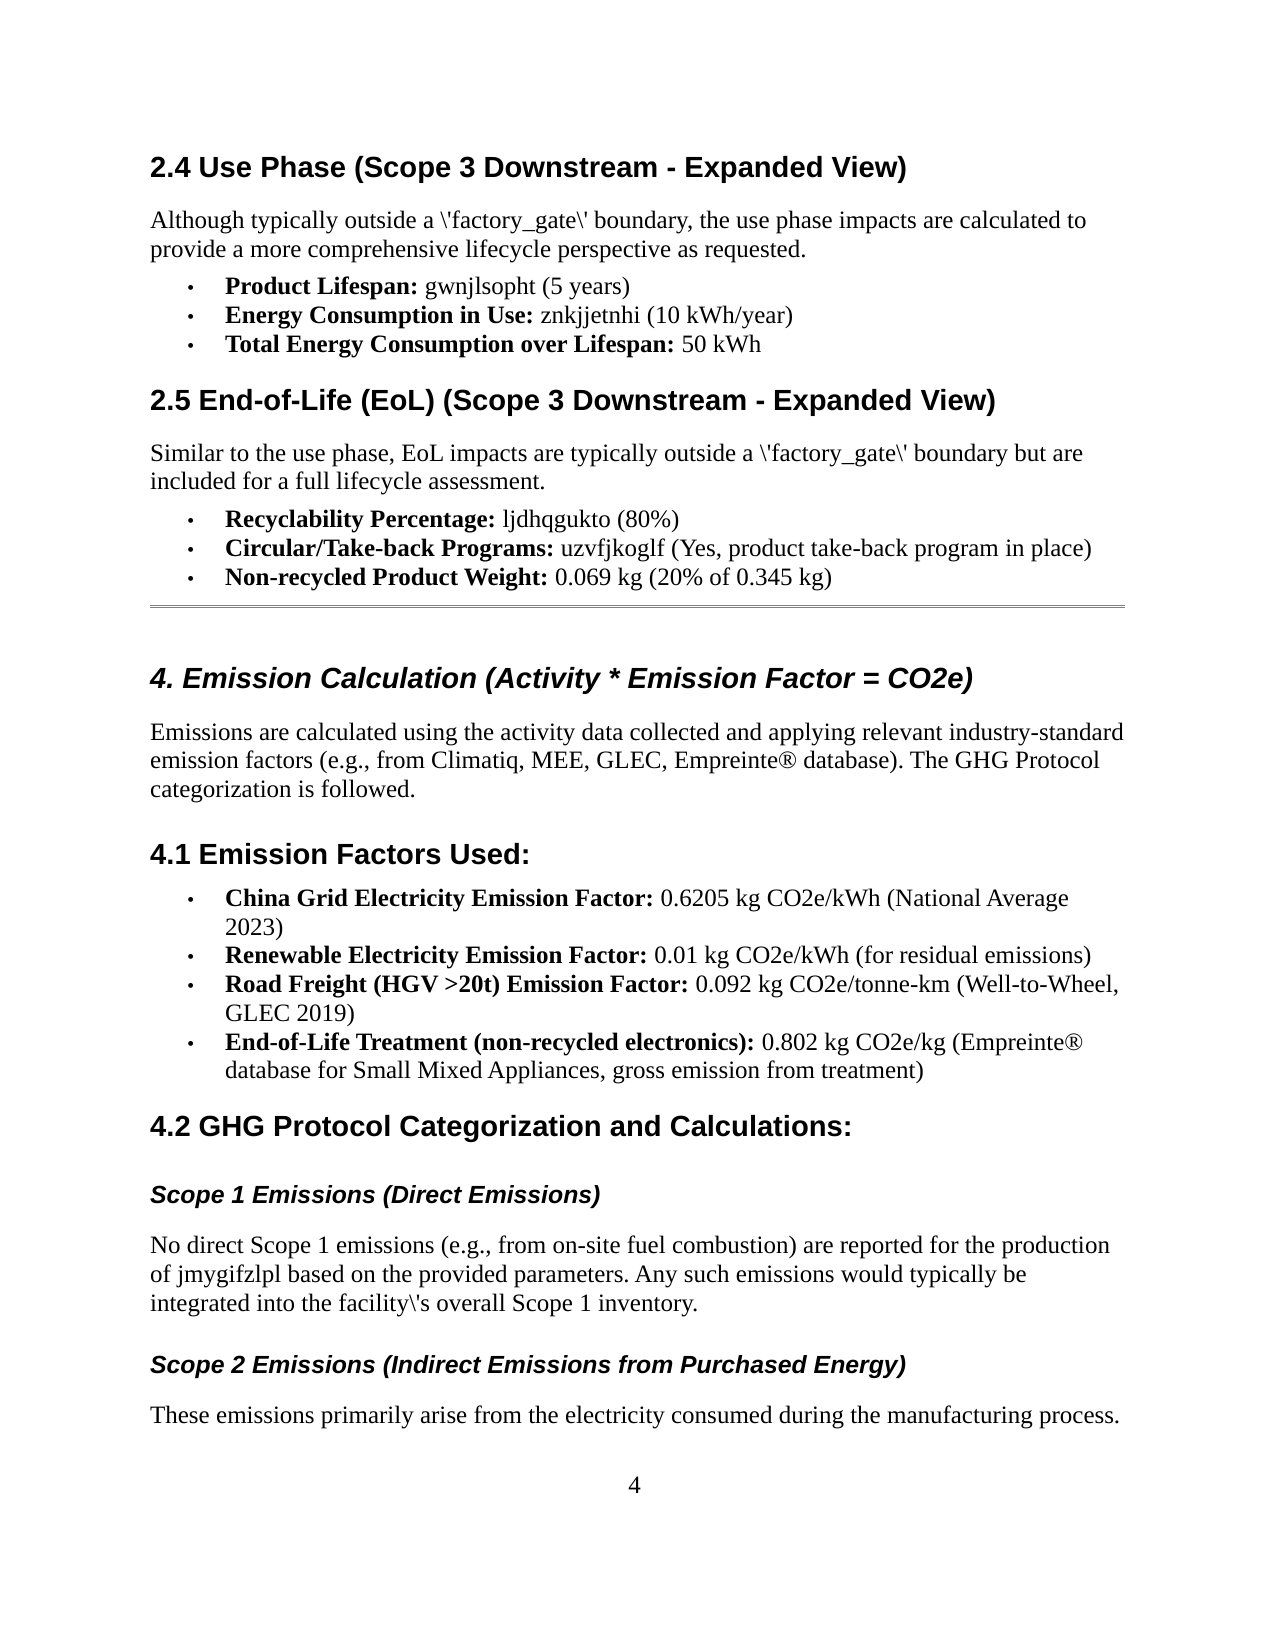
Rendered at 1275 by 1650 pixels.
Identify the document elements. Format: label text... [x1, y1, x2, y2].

text No direct Scope 1 emissions (e.g., from on-site fuel combustion) are reported for the production of jmygifzlpl based on the provided parameters. Any such emissions would typically be integrated into the facility\'s overall Scope 1 inventory. [150, 1230, 1125, 1316]
text These emissions primarily arise from the electricity consumed during the manufacturing process. [150, 1400, 1125, 1429]
list Road Freight (HGV >20t) Emission Factor: 0.092 kg CO2e/tonne-km (Well-to-Wheel, GLEC 2019) [187, 969, 1125, 1027]
list China Grid Electricity Emission Factor: 0.6205 kg CO2e/kWh (National Average 2023) [187, 883, 1125, 940]
subtitle Scope 2 Emissions (Indirect Emissions from Purchased Energy) [150, 1350, 1125, 1379]
subtitle Scope 1 Emissions (Direct Emissions) [150, 1180, 1125, 1209]
list End-of-Life Treatment (non-recycled electronics): 0.802 kg CO2e/kg (Empreinte® database for Small Mixed Appliances, gross emission from treatment) [187, 1027, 1125, 1084]
subtitle 2.4 Use Phase (Scope 3 Downstream - Expanded View) [150, 150, 1125, 183]
subtitle 4. Emission Calculation (Activity * Emission Factor = CO2e) [150, 662, 1125, 695]
subtitle 4.2 GHG Protocol Categorization and Calculations: [150, 1109, 1125, 1143]
subtitle 2.5 End-of-Life (EoL) (Scope 3 Downstream - Expanded View) [150, 383, 1125, 416]
list Total Energy Consumption over Lifespan: 50 kWh [187, 329, 1125, 358]
text Similar to the use phase, EoL impacts are typically outside a \'factory_gate\' boundary but are included for a full lifecycle assessment. [150, 438, 1125, 495]
text Although typically outside a \'factory_gate\' boundary, the use phase impacts are calculated to provide a more comprehensive lifecycle perspective as requested. [150, 205, 1125, 262]
subtitle 4.1 Emission Factors Used: [150, 837, 1125, 870]
list Non-recycled Product Weight: 0.069 kg (20% of 0.345 kg) [187, 562, 1125, 590]
list Circular/Take-back Programs: uzvfjkoglf (Yes, product take-back program in place) [187, 533, 1125, 562]
list Recyclability Percentage: ljdhqgukto (80%) [187, 504, 1125, 533]
list Energy Consumption in Use: znkjjetnhi (10 kWh/year) [187, 300, 1125, 329]
list Product Lifespan: gwnjlsopht (5 years) [187, 271, 1125, 300]
list Renewable Electricity Emission Factor: 0.01 kg CO2e/kWh (for residual emissions) [187, 940, 1125, 969]
text Emissions are calculated using the activity data collected and applying relevant industry-standard emission factors (e.g., from Climatiq, MEE, GLEC, Empreinte® database). The GHG Protocol categorization is followed. [150, 717, 1125, 803]
